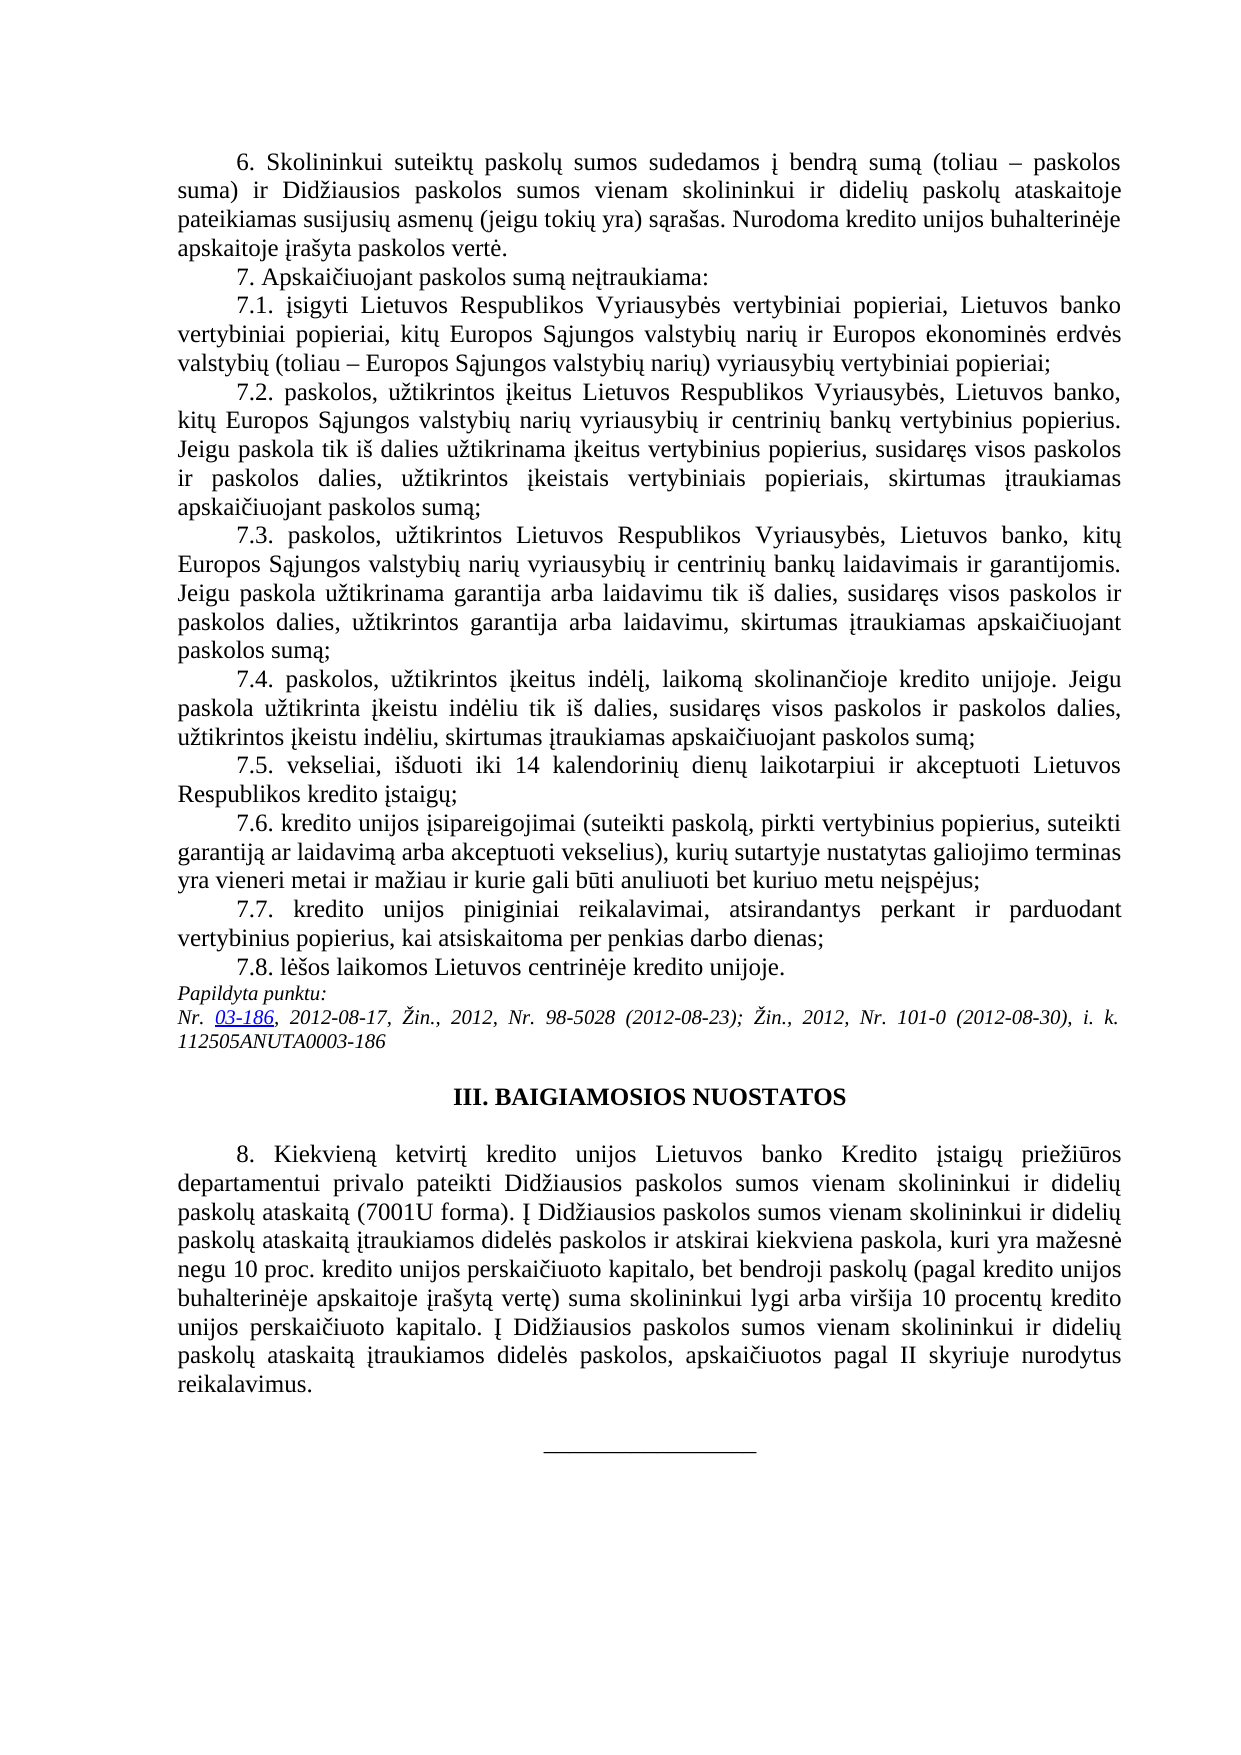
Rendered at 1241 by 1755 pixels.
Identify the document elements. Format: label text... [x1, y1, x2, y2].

text 7.2. paskolos, užtikrintos įkeitus Lietuvos Respublikos Vyriausybės, Lietuvos banko, kitų Europos Sąjungos valstybių narių vyriausybių ir centrinių bankų vertybinius popierius. Jeigu paskola tik iš dalies užtikrinama įkeitus vertybinius popierius, susidaręs visos paskolos ir paskolos dalies, užtikrintos įkeistais vertybiniais popieriais, skirtumas įtraukiamas apskaičiuojant paskolos sumą; [177, 377, 1122, 521]
text 7.8. lėšos laikomos Lietuvos centrinėje kredito unijoje. [177, 952, 1122, 981]
text _________________ [177, 1427, 1122, 1455]
text 7.3. paskolos, užtikrintos Lietuvos Respublikos Vyriausybės, Lietuvos banko, kitų Europos Sąjungos valstybių narių vyriausybių ir centrinių bankų laidavimais ir garantijomis. Jeigu paskola užtikrinama garantija arba laidavimu tik iš dalies, susidaręs visos paskolos ir paskolos dalies, užtikrintos garantija arba laidavimu, skirtumas įtraukiamas apskaičiuojant paskolos sumą; [177, 521, 1122, 664]
text 7.6. kredito unijos įsipareigojimai (suteikti paskolą, pirkti vertybinius popierius, suteikti garantiją ar laidavimą arba akceptuoti vekselius), kurių sutartyje nustatytas galiojimo terminas yra vieneri metai ir mažiau ir kurie gali būti anuliuoti bet kuriuo metu neįspėjus; [177, 808, 1122, 894]
text 7.1. įsigyti Lietuvos Respublikos Vyriausybės vertybiniai popieriai, Lietuvos banko vertybiniai popieriai, kitų Europos Sąjungos valstybių narių ir Europos ekonominės erdvės valstybių (toliau – Europos Sąjungos valstybių narių) vyriausybių vertybiniai popieriai; [177, 291, 1122, 377]
text 7.5. vekseliai, išduoti iki 14 kalendorinių dienų laikotarpiui ir akceptuoti Lietuvos Respublikos kredito įstaigų; [177, 751, 1122, 808]
text Nr. 03-186, 2012-08-17, Žin., 2012, Nr. 98-5028 (2012-08-23); Žin., 2012, Nr. 101-0 (2012-08-30), i. k. 112505ANUTA0003-186 [177, 1005, 1122, 1053]
text Papildyta punktu: [177, 981, 1122, 1005]
text 7. Apskaičiuojant paskolos sumą neįtraukiama: [177, 262, 1122, 291]
text 7.4. paskolos, užtikrintos įkeitus indėlį, laikomą skolinančioje kredito unijoje. Jeigu paskola užtikrinta įkeistu indėliu tik iš dalies, susidaręs visos paskolos ir paskolos dalies, užtikrintos įkeistu indėliu, skirtumas įtraukiamas apskaičiuojant paskolos sumą; [177, 664, 1122, 751]
text 7.7. kredito unijos piniginiai reikalavimai, atsirandantys perkant ir parduodant vertybinius popierius, kai atsiskaitoma per penkias darbo dienas; [177, 894, 1122, 952]
text 6. Skolininkui suteiktų paskolų sumos sudedamos į bendrą sumą (toliau – paskolos suma) ir Didžiausios paskolos sumos vienam skolininkui ir didelių paskolų ataskaitoje pateikiamas susijusių asmenų (jeigu tokių yra) sąrašas. Nurodoma kredito unijos buhalterinėje apskaitoje įrašyta paskolos vertė. [177, 147, 1122, 262]
text 8. Kiekvieną ketvirtį kredito unijos Lietuvos banko Kredito įstaigų priežiūros departamentui privalo pateikti Didžiausios paskolos sumos vienam skolininkui ir didelių paskolų ataskaitą (7001U forma). Į Didžiausios paskolos sumos vienam skolininkui ir didelių paskolų ataskaitą įtraukiamos didelės paskolos ir atskirai kiekviena paskola, kuri yra mažesnė negu 10 proc. kredito unijos perskaičiuoto kapitalo, bet bendroji paskolų (pagal kredito unijos buhalterinėje apskaitoje įrašytą vertę) suma skolininkui lygi arba viršija 10 procentų kredito unijos perskaičiuoto kapitalo. Į Didžiausios paskolos sumos vienam skolininkui ir didelių paskolų ataskaitą įtraukiamos didelės paskolos, apskaičiuotos pagal II skyriuje nurodytus reikalavimus. [177, 1139, 1122, 1398]
text III. BAIGIAMOSIOS NUOSTATOS [177, 1082, 1122, 1110]
